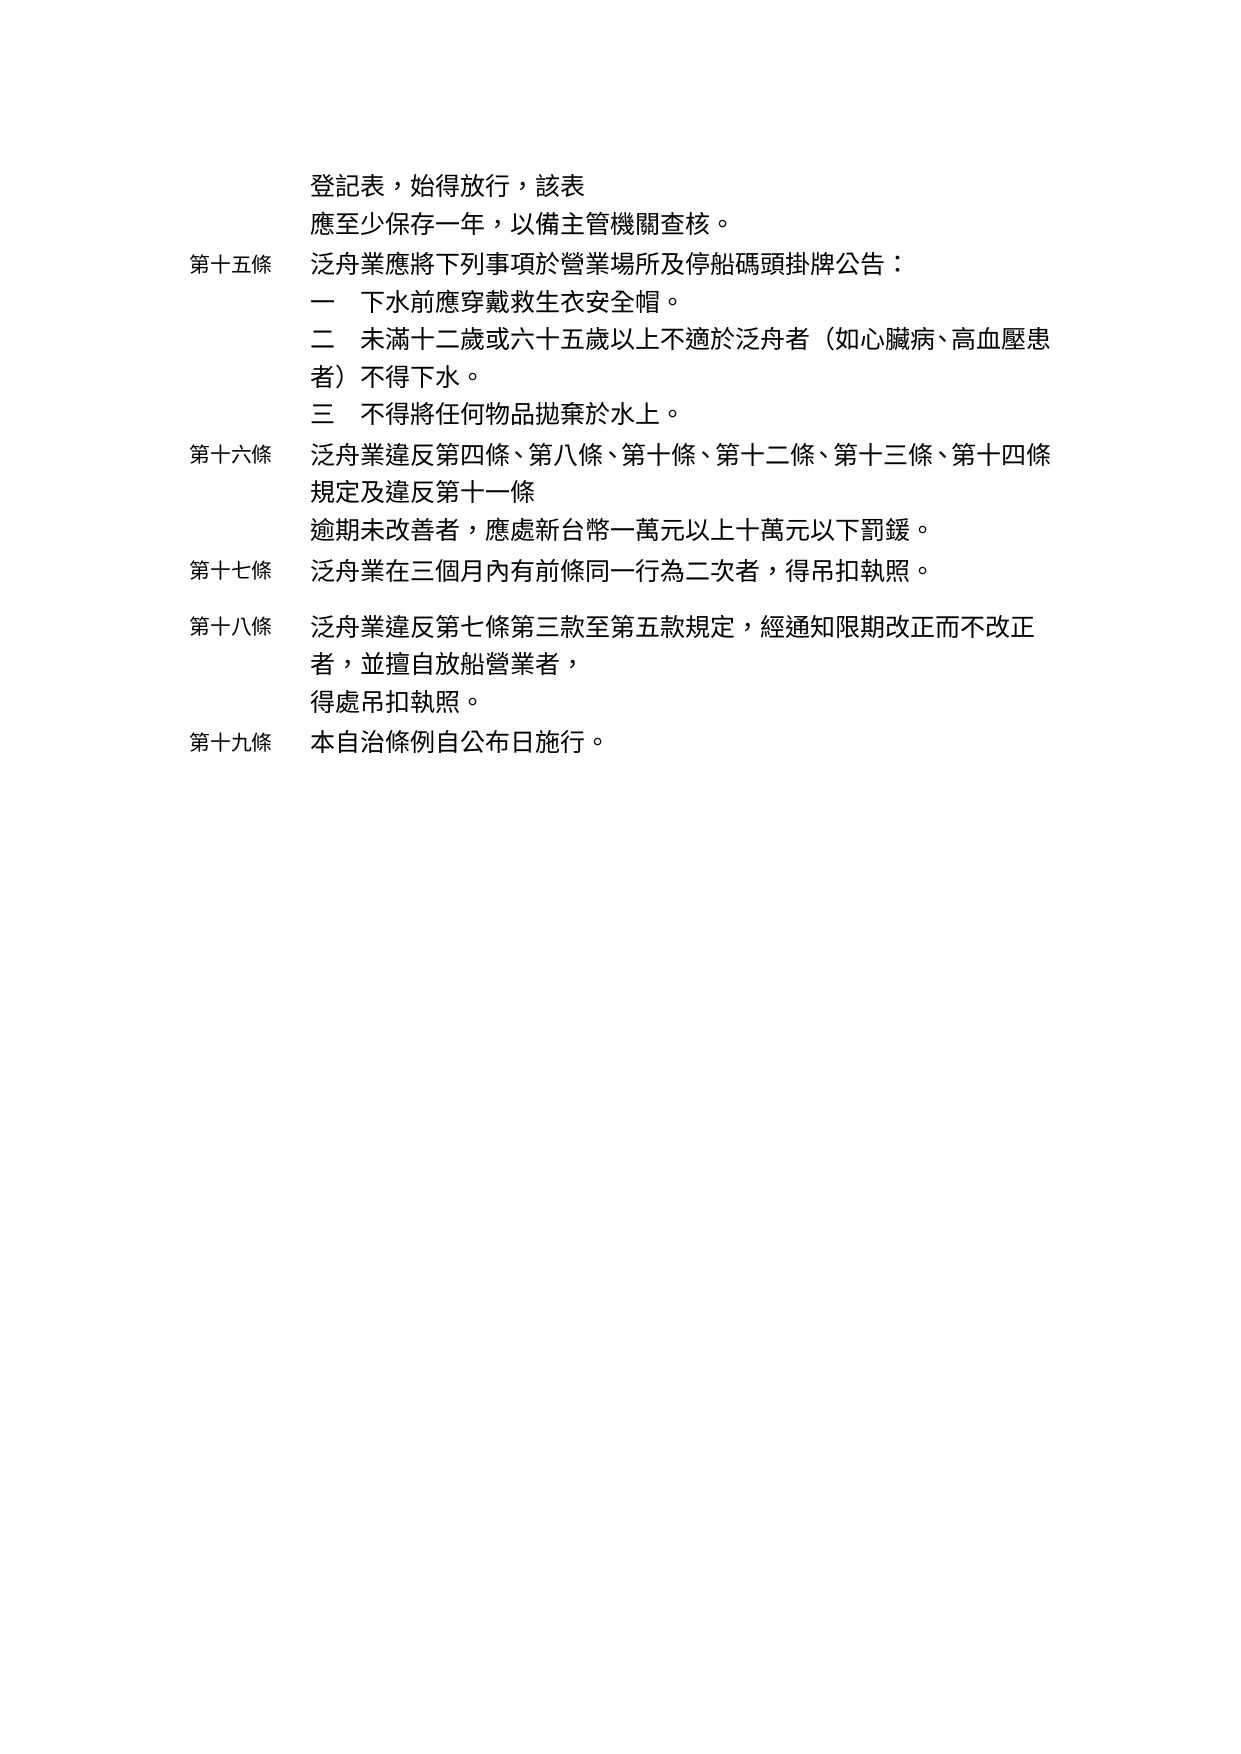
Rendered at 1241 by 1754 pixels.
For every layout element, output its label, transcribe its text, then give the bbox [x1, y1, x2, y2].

table_cell 泛舟業應將下列事項於營業場所及停船碼頭掛牌公告： 一 下水前應穿戴救生衣安全帽。 二 未滿十二歲或六十五歲以上不適於泛舟者（如心臟病、高血壓患者）不得下水。 三 不得將任何物品拋棄於水上。 [309, 243, 1053, 433]
table_cell [188, 165, 308, 243]
table_cell 泛舟業違反第七條第三款至第五款規定，經通知限期改正而不改正者，並擅自放船營業者， 得處吊扣執照。 [309, 605, 1053, 721]
table_cell 第十六條 [188, 433, 308, 549]
table_cell 第十五條 [188, 243, 308, 433]
table_cell 泛舟業在三個月內有前條同一行為二次者，得吊扣執照。 [309, 549, 1053, 605]
table_cell 第十八條 [188, 605, 308, 721]
table_cell 泛舟業違反第四條、第八條、第十條、第十二條、第十三條、第十四條規定及違反第十一條 逾期未改善者，應處新台幣一萬元以上十萬元以下罰鍰。 [309, 433, 1053, 549]
table_cell 登記表，始得放行，該表 應至少保存一年，以備主管機關查核。 [309, 165, 1053, 243]
table_cell 本自治條例自公布日施行。 [309, 721, 1053, 777]
table_cell 第十九條 [188, 721, 308, 777]
table_cell 第十七條 [188, 549, 308, 605]
